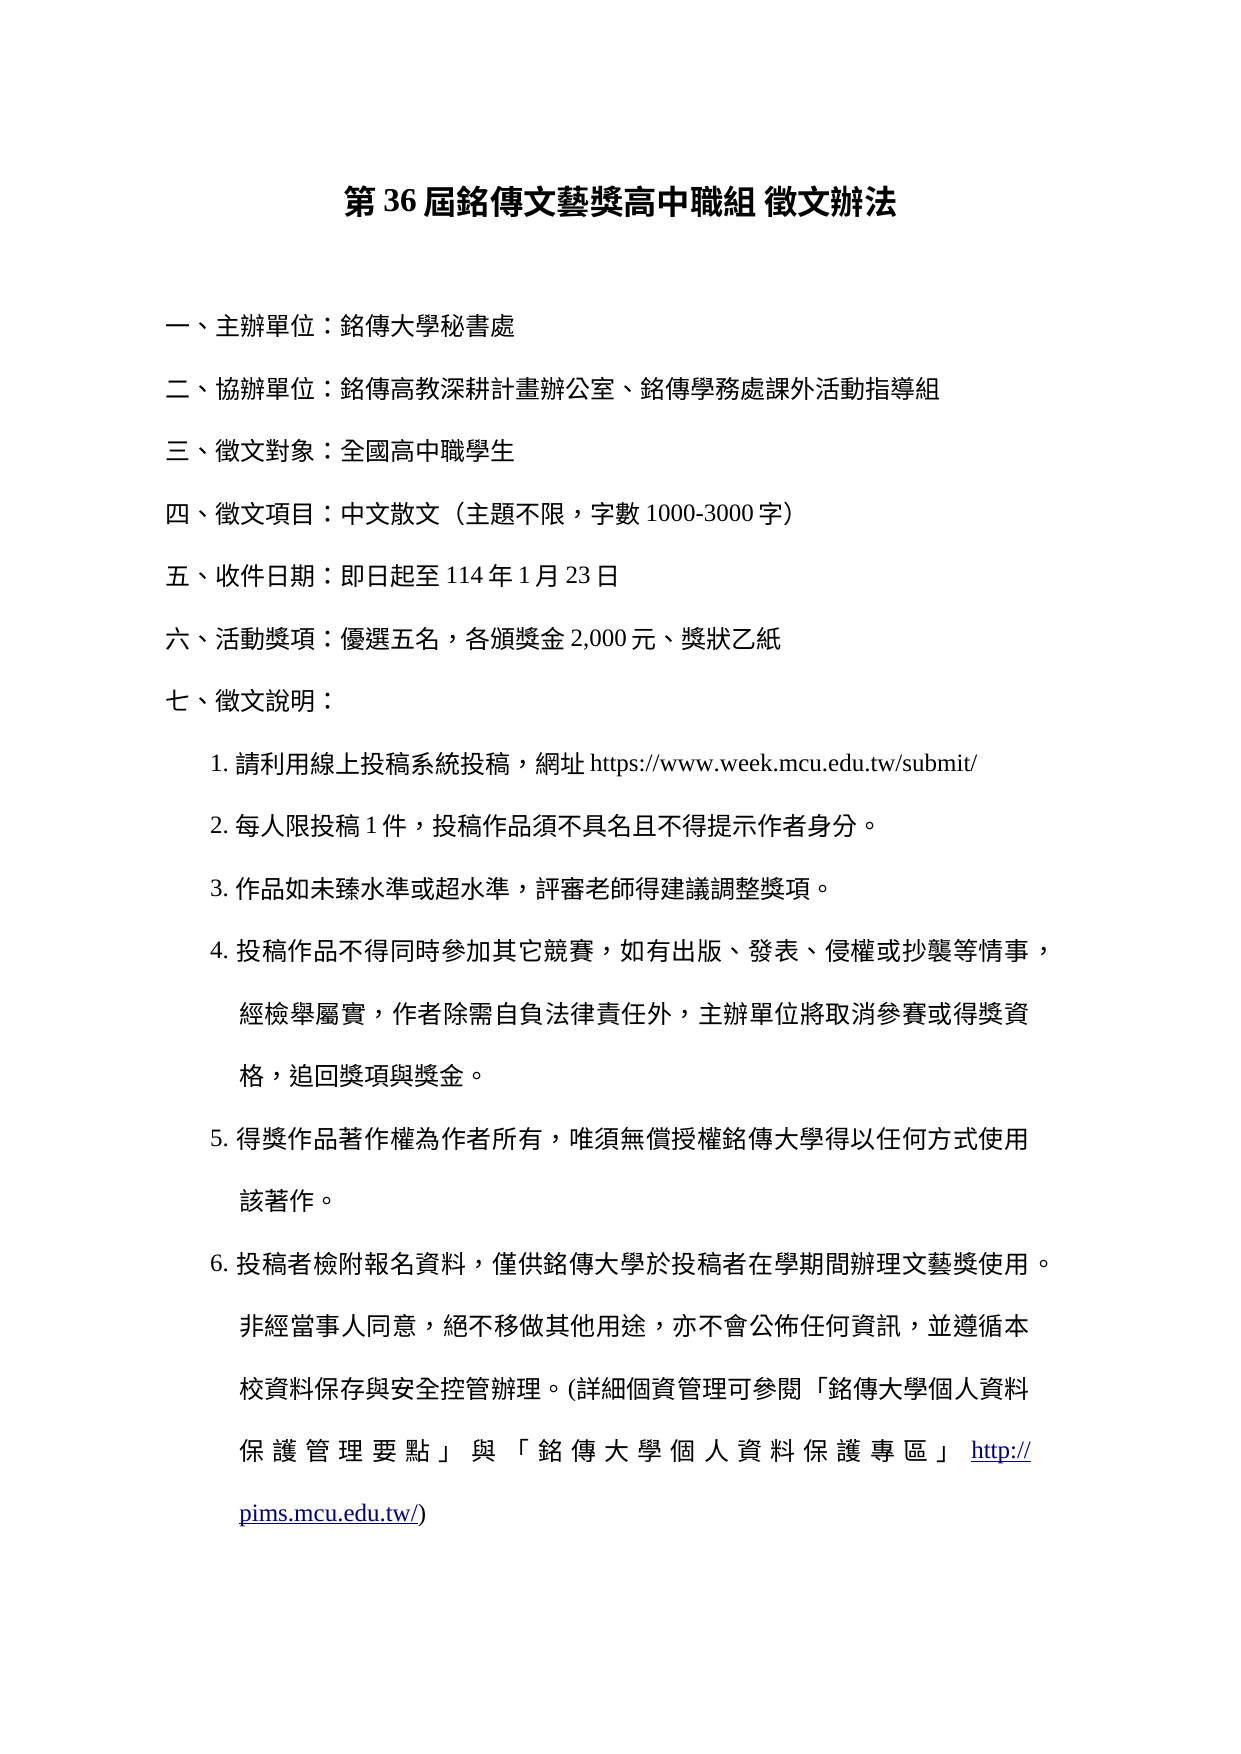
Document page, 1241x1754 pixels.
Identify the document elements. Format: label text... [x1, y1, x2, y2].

text 2. 每人限投稿1件，投稿作品須不具名且不得提示作者身分。 [210, 783, 1031, 846]
text 6. 投稿者檢附報名資料，僅供銘傳大學於投稿者在學期間辦理文藝獎使用。非經當事人同意，絕不移做其他用途，亦不會公佈任何資訊，並遵循本校資料保存與安全控管辦理。(詳細個資管理可參閱「銘傳大學個人資料保護管理要點」與「銘傳大學個人資料保護專區」http://pims.mcu.edu.tw/) [210, 1221, 1031, 1533]
text 三、徵文對象：全國高中職學生 [165, 408, 1075, 471]
text 3. 作品如未臻水準或超水準，評審老師得建議調整獎項。 [210, 846, 1031, 908]
text 5. 得獎作品著作權為作者所有，唯須無償授權銘傳大學得以任何方式使用該著作。 [210, 1096, 1031, 1221]
text 二、協辦單位：銘傳高教深耕計畫辦公室、銘傳學務處課外活動指導組 [165, 346, 1075, 408]
text 六、活動獎項：優選五名，各頒獎金2,000元、獎狀乙紙 [165, 596, 1075, 658]
text 五、收件日期：即日起至114年1月23日 [165, 533, 1075, 596]
text 七、徵文說明： [165, 658, 1075, 721]
text 4. 投稿作品不得同時參加其它競賽，如有出版、發表、侵權或抄襲等情事，經檢舉屬實，作者除需自負法律責任外，主辦單位將取消參賽或得獎資格，追回獎項與獎金。 [210, 908, 1031, 1096]
text 一、主辦單位：銘傳大學秘書處 [165, 283, 1075, 346]
text 第36屆銘傳文藝獎高中職組 徵文辦法 [165, 158, 1075, 221]
text 四、徵文項目：中文散文（主題不限，字數1000-3000字） [165, 471, 1075, 533]
text 1. 請利用線上投稿系統投稿，網址https://www.week.mcu.edu.tw/submit/ [210, 721, 1031, 783]
